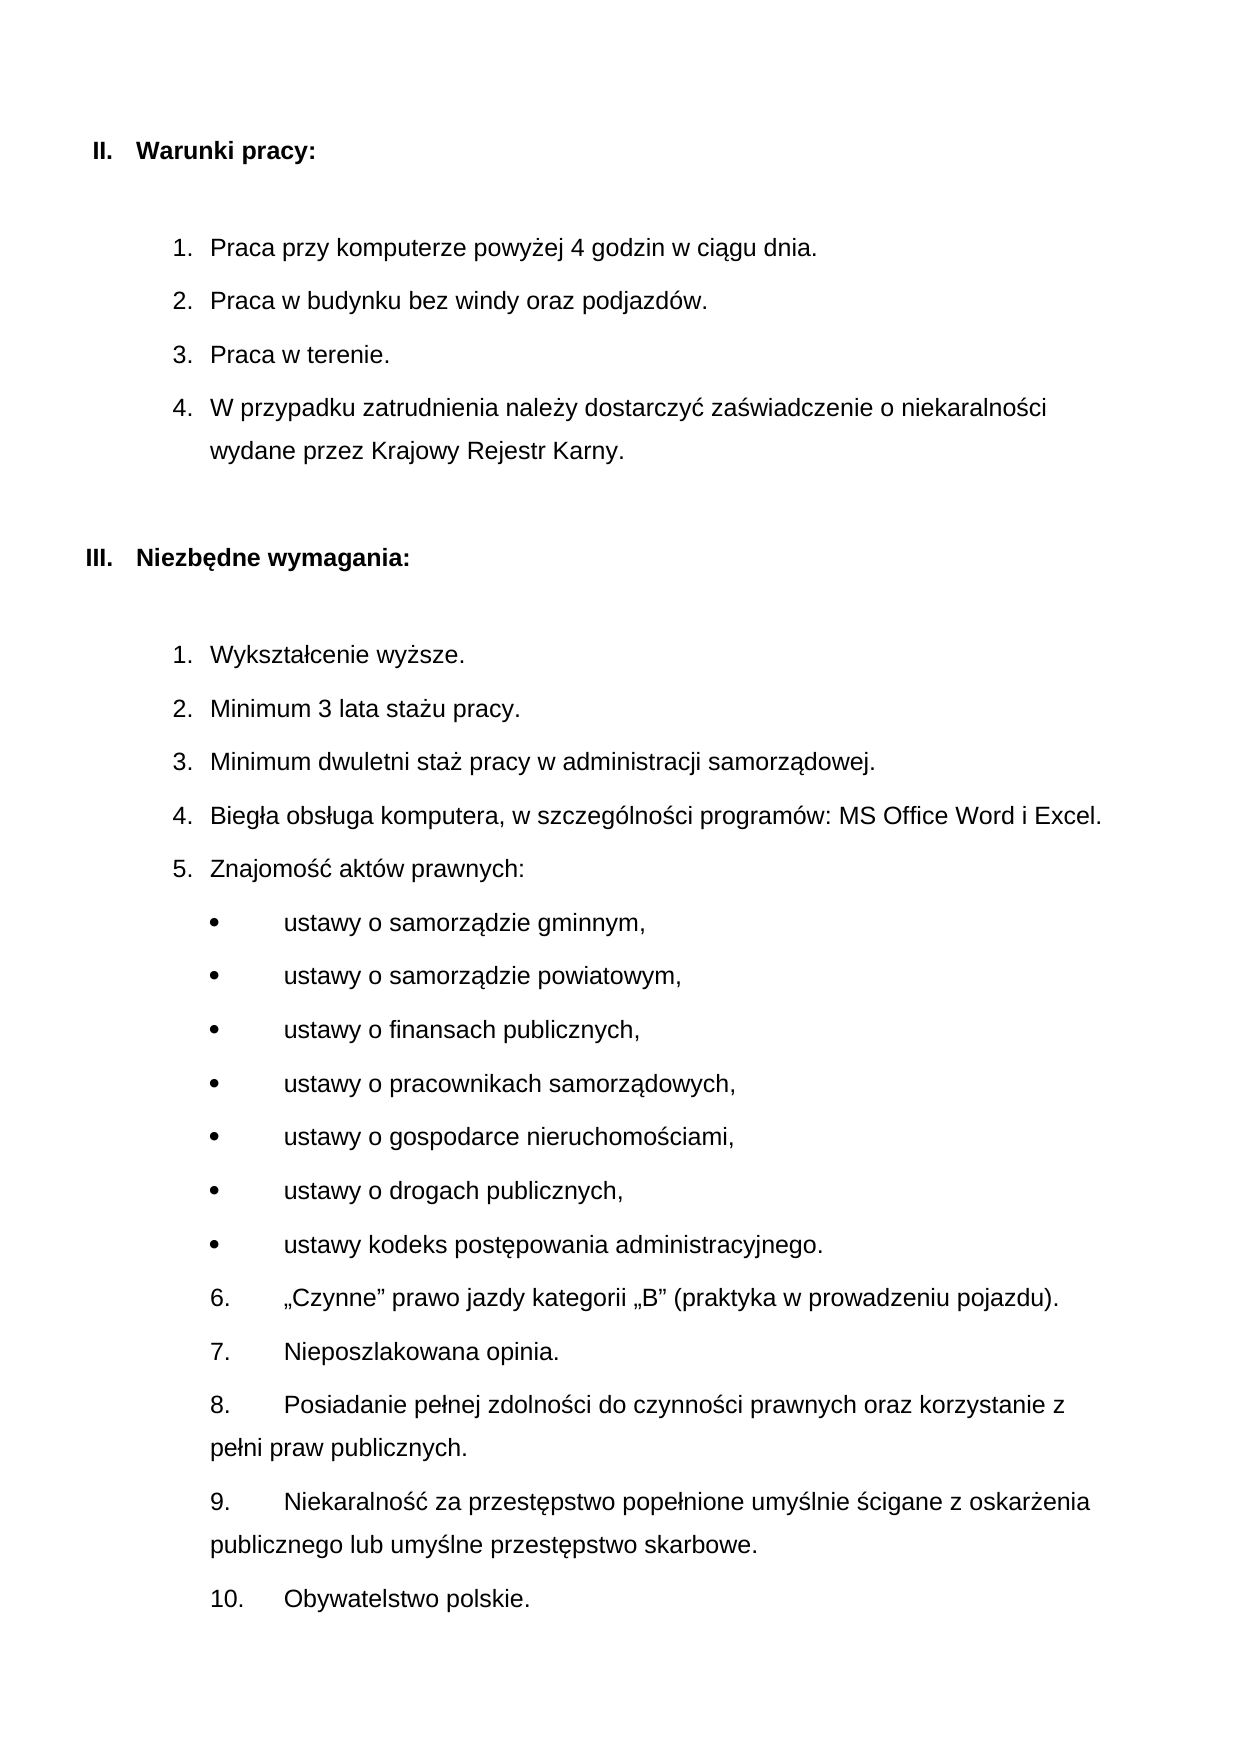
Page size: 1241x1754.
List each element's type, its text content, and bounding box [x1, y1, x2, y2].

list Posiadanie pełnej zdolności do czynności prawnych oraz korzystanie z pełni praw publicznych. [210, 1390, 1104, 1462]
list ustawy o samorządzie powiatowym, [210, 961, 1104, 990]
list ustawy o drogach publicznych, [210, 1176, 1104, 1205]
list Niekaralność za przestępstwo popełnione umyślnie ścigane z oskarżenia publicznego lub umyślne przestępstwo skarbowe. [210, 1487, 1104, 1559]
list Obywatelstwo polskie. [210, 1584, 1104, 1612]
list Minimum 3 lata stażu pracy. [172, 693, 1104, 722]
list „Czynne” prawo jazdy kategorii „B” (praktyka w prowadzeniu pojazdu). [210, 1283, 1104, 1312]
list ustawy o samorządzie gminnym, [210, 908, 1104, 937]
list W przypadku zatrudnienia należy dostarczyć zaświadczenie o niekaralności wydane przez Krajowy Rejestr Karny. [172, 393, 1104, 465]
list ustawy kodeks postępowania administracyjnego. [210, 1229, 1104, 1258]
list Minimum dwuletni staż pracy w administracji samorządowej. [172, 747, 1104, 776]
list ustawy o finansach publicznych, [210, 1015, 1104, 1044]
list Praca w budynku bez windy oraz podjazdów. [172, 286, 1104, 315]
list ustawy o pracownikach samorządowych, [210, 1069, 1104, 1097]
list Niezbędne wymagania: [113, 543, 1104, 572]
list Praca w terenie. [172, 339, 1104, 368]
list Znajomość aktów prawnych: [172, 854, 1104, 883]
list Warunki pracy: [113, 136, 1104, 164]
list ustawy o gospodarce nieruchomościami, [210, 1122, 1104, 1151]
list Biegła obsługa komputera, w szczególności programów: MS Office Word i Excel. [172, 801, 1104, 829]
list Nieposzlakowana opinia. [210, 1337, 1104, 1366]
list Wykształcenie wyższe. [172, 640, 1104, 669]
list Praca przy komputerze powyżej 4 godzin w ciągu dnia. [172, 232, 1104, 261]
